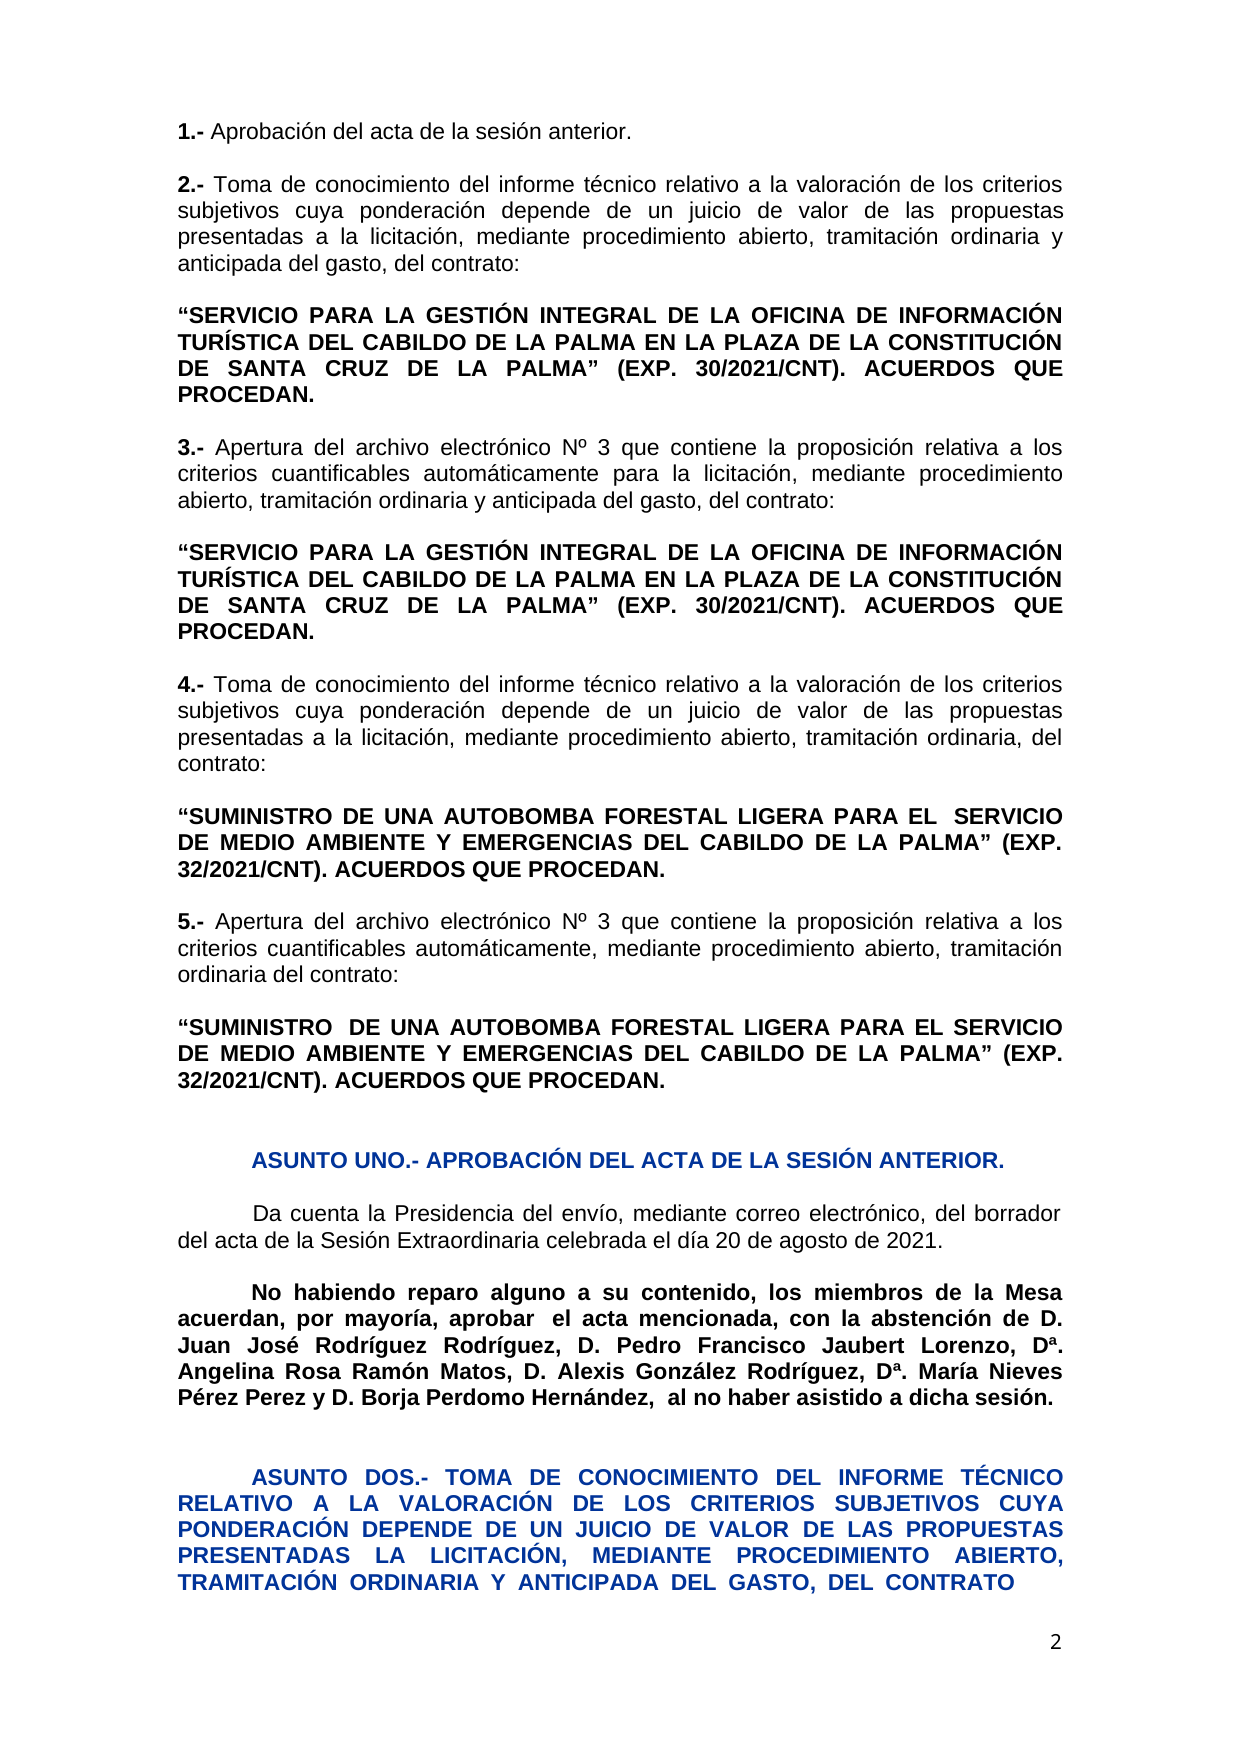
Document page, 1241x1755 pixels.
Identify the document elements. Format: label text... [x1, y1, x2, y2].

text No habiendo reparo alguno a su contenido, los miembros de la Mesa acuerdan, por mayoría, aprobar el acta mencionada, con la abstención de D. Juan José Rodríguez Rodríguez, D. Pedro Francisco Jaubert Lorenzo, Dª. Angelina Rosa Ramón Matos, D. Alexis González Rodríguez, Dª. María Nieves Pérez Perez y D. Borja Perdomo Hernández, al no haber asistido a dicha sesión. [177, 1279, 1064, 1411]
text “SUMINISTRO DE UNA AUTOBOMBA FORESTAL LIGERA PARA EL SERVICIO DE MEDIO AMBIENTE Y EMERGENCIAS DEL CABILDO DE LA PALMA” (EXP. 32/2021/CNT). ACUERDOS QUE PROCEDAN. [177, 1014, 1064, 1093]
text 3.- Apertura del archivo electrónico Nº 3 que contiene la proposición relativa a los criterios cuantificables automáticamente para la licitación, mediante procedimiento abierto, tramitación ordinaria y anticipada del gasto, del contrato: [177, 434, 1063, 513]
text 4.- Toma de conocimiento del informe técnico relativo a la valoración de los criterios subjetivos cuya ponderación depende de un juicio de valor de las propuestas presentadas a la licitación, mediante procedimiento abierto, tramitación ordinaria, del contrato: [177, 671, 1063, 776]
text “SERVICIO PARA LA GESTIÓN INTEGRAL DE LA OFICINA DE INFORMACIÓN TURÍSTICA DEL CABILDO DE LA PALMA EN LA PLAZA DE LA CONSTITUCIÓN DE SANTA CRUZ DE LA PALMA” (EXP. 30/2021/CNT). ACUERDOS QUE PROCEDAN. [177, 302, 1064, 408]
text 2.- Toma de conocimiento del informe técnico relativo a la valoración de los criterios subjetivos cuya ponderación depende de un juicio de valor de las propuestas presentadas a la licitación, mediante procedimiento abierto, tramitación ordinaria y anticipada del gasto, del contrato: [177, 171, 1064, 276]
text ASUNTO UNO.- APROBACIÓN DEL ACTA DE LA SESIÓN ANTERIOR. [251, 1147, 1007, 1173]
text 1.- Aprobación del acta de la sesión anterior. [177, 118, 634, 144]
text 2 [1050, 1627, 1065, 1655]
text 5.- Apertura del archivo electrónico Nº 3 que contiene la proposición relativa a los criterios cuantificables automáticamente, mediante procedimiento abierto, tramitación ordinaria del contrato: [177, 908, 1063, 987]
text ASUNTO DOS.- TOMA DE CONOCIMIENTO DEL INFORME TÉCNICO RELATIVO A LA VALORACIÓN DE LOS CRITERIOS SUBJETIVOS CUYA PONDERACIÓN DEPENDE DE UN JUICIO DE VALOR DE LAS PROPUESTAS PRESENTADAS LA LICITACIÓN, MEDIANTE PROCEDIMIENTO ABIERTO, TRAMITACIÓN ORDINARIA Y ANTICIPADA DEL GASTO, DEL CONTRATO [177, 1463, 1064, 1595]
text “SERVICIO PARA LA GESTIÓN INTEGRAL DE LA OFICINA DE INFORMACIÓN TURÍSTICA DEL CABILDO DE LA PALMA EN LA PLAZA DE LA CONSTITUCIÓN DE SANTA CRUZ DE LA PALMA” (EXP. 30/2021/CNT). ACUERDOS QUE PROCEDAN. [177, 539, 1064, 645]
text “SUMINISTRO DE UNA AUTOBOMBA FORESTAL LIGERA PARA EL SERVICIO DE MEDIO AMBIENTE Y EMERGENCIAS DEL CABILDO DE LA PALMA” (EXP. 32/2021/CNT). ACUERDOS QUE PROCEDAN. [177, 803, 1063, 882]
text Da cuenta la Presidencia del envío, mediante correo electrónico, del borrador del acta de la Sesión Extraordinaria celebrada el día 20 de agosto de 2021. [177, 1200, 1065, 1253]
